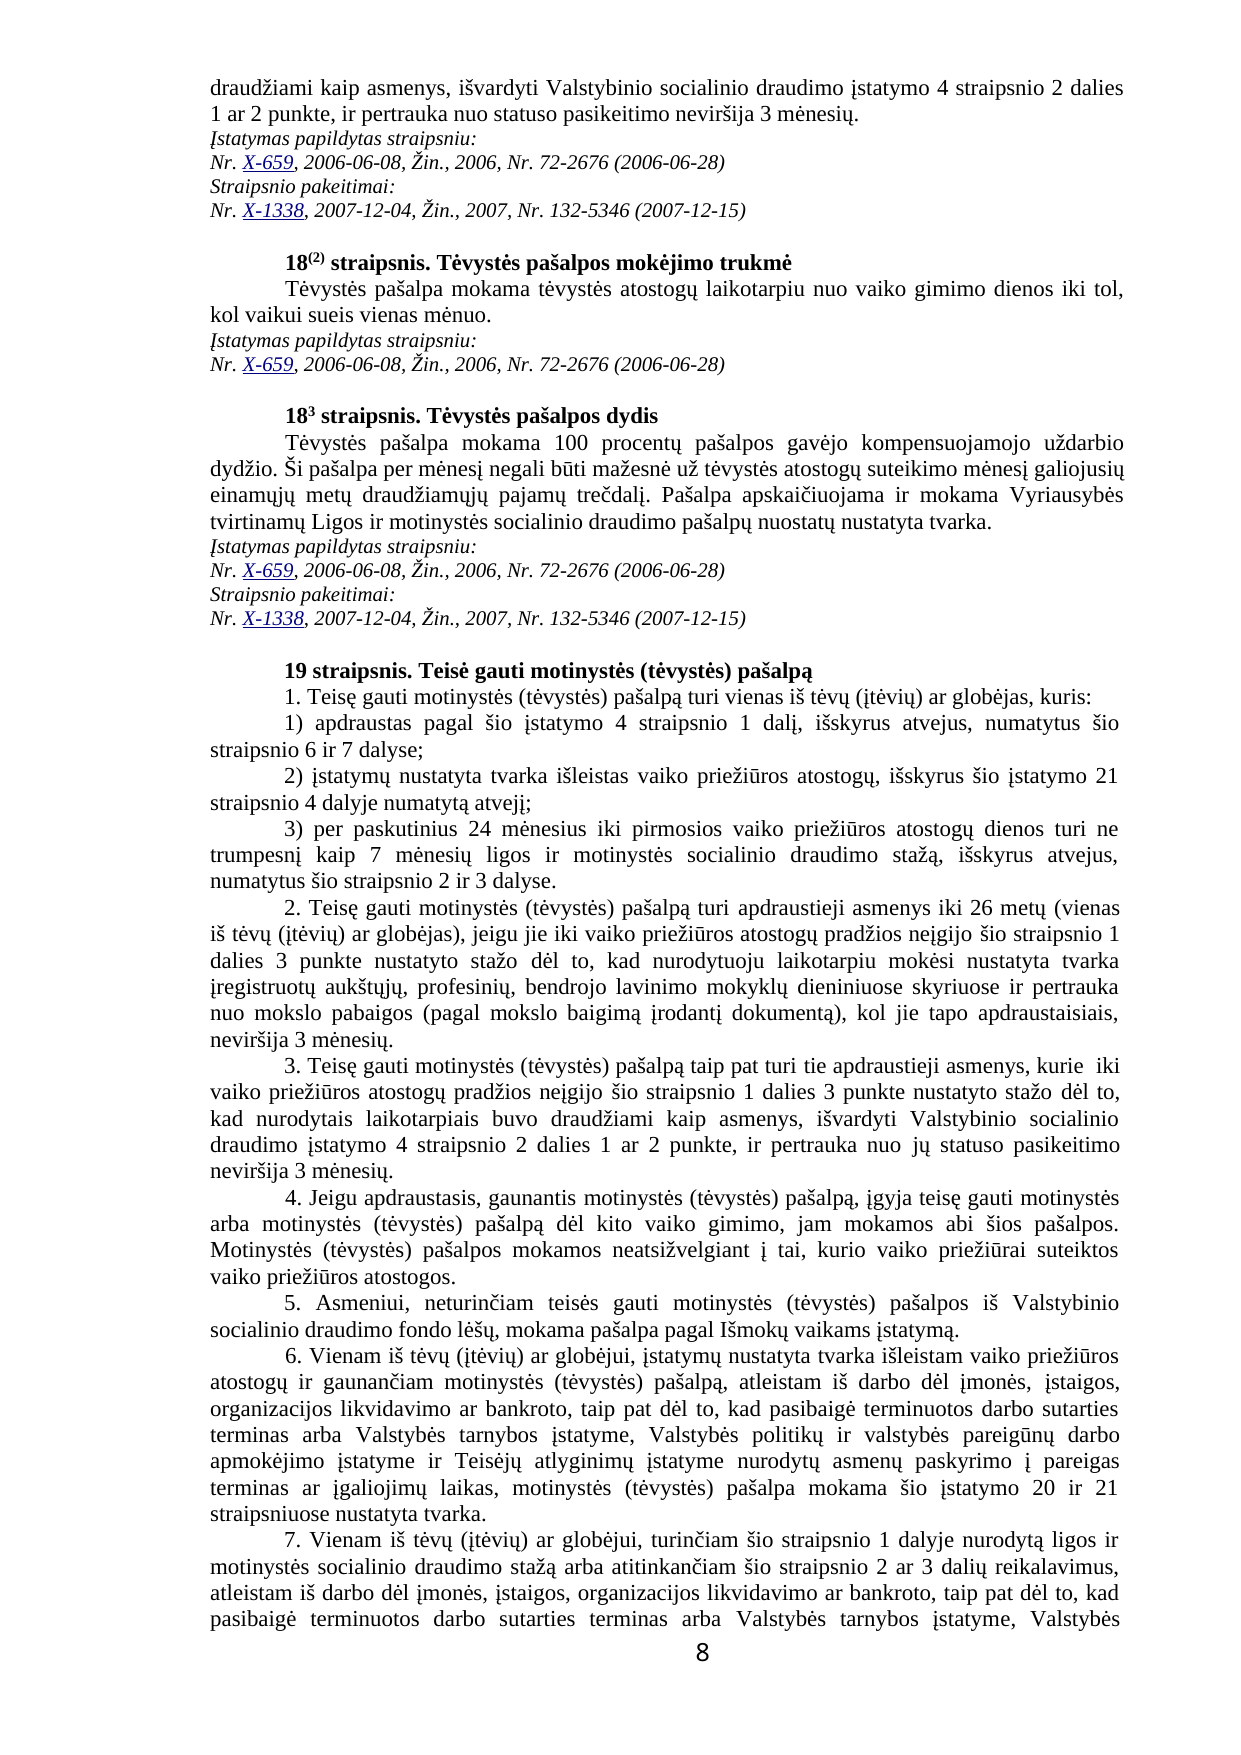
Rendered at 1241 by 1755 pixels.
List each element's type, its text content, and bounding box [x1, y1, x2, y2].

text Tėvystės pašalpa mokama 100 procentų pašalpos gavėjo kompensuojamojo uždarbio dydžio. Ši pašalpa per mėnesį negali būti mažesnė už tėvystės atostogų suteikimo mėnesį galiojusių einamųjų metų draudžiamųjų pajamų trečdalį. Pašalpa apskaičiuojama ir mokama Vyriausybės tvirtinamų Ligos ir motinystės socialinio draudimo pašalpų nuostatų nustatyta tvarka. [210, 429, 1126, 534]
text Straipsnio pakeitimai: [210, 582, 1126, 606]
text 7. Vienam iš tėvų (įtėvių) ar globėjui, turinčiam šio straipsnio 1 dalyje nurodytą ligos ir motinystės socialinio draudimo stažą arba atitinkančiam šio straipsnio 2 ar 3 dalių reikalavimus, atleistam iš darbo dėl įmonės, įstaigos, organizacijos likvidavimo ar bankroto, taip pat dėl to, kad pasibaigė terminuotos darbo sutarties terminas arba Valstybės tarnybos įstatyme, Valstybės [210, 1526, 1120, 1632]
text 18(2) straipsnis. Tėvystės pašalpos mokėjimo trukmė [210, 249, 1126, 275]
text 1. Teisę gauti motinystės (tėvystės) pašalpą turi vienas iš tėvų (įtėvių) ar globėjas, kuris: [210, 683, 1120, 709]
text 5. Asmeniui, neturinčiam teisės gauti motinystės (tėvystės) pašalpos iš Valstybinio socialinio draudimo fondo lėšų, mokama pašalpa pagal Išmokų vaikams įstatymą. [210, 1289, 1120, 1342]
text 3) per paskutinius 24 mėnesius iki pirmosios vaiko priežiūros atostogų dienos turi ne trumpesnį kaip 7 mėnesių ligos ir motinystės socialinio draudimo stažą, išskyrus atvejus, numatytus šio straipsnio 2 ir 3 dalyse. [210, 815, 1120, 894]
text Nr. X-659, 2006-06-08, Žin., 2006, Nr. 72-2676 (2006-06-28) [210, 352, 1126, 376]
text 1) apdraustas pagal šio įstatymo 4 straipsnio 1 dalį, išskyrus atvejus, numatytus šio straipsnio 6 ir 7 dalyse; [210, 709, 1120, 762]
text 3. Teisę gauti motinystės (tėvystės) pašalpą taip pat turi tie apdraustieji asmenys, kurie iki vaiko priežiūros atostogų pradžios neįgijo šio straipsnio 1 dalies 3 punkte nustatyto stažo dėl to, kad nurodytais laikotarpiais buvo draudžiami kaip asmenys, išvardyti Valstybinio socialinio draudimo įstatymo 4 straipsnio 2 dalies 1 ar 2 punkte, ir pertrauka nuo jų statuso pasikeitimo neviršija 3 mėnesių. [210, 1052, 1120, 1184]
text 2. Teisę gauti motinystės (tėvystės) pašalpą turi apdraustieji asmenys iki 26 metų (vienas iš tėvų (įtėvių) ar globėjas), jeigu jie iki vaiko priežiūros atostogų pradžios neįgijo šio straipsnio 1 dalies 3 punkte nustatyto stažo dėl to, kad nurodytuoju laikotarpiu mokėsi nustatyta tvarka įregistruotų aukštųjų, profesinių, bendrojo lavinimo mokyklų dieniniuose skyriuose ir pertrauka nuo mokslo pabaigos (pagal mokslo baigimą įrodantį dokumentą), kol jie tapo apdraustaisiais, neviršija 3 mėnesių. [210, 894, 1120, 1052]
text draudžiami kaip asmenys, išvardyti Valstybinio socialinio draudimo įstatymo 4 straipsnio 2 dalies 1 ar 2 punkte, ir pertrauka nuo statuso pasikeitimo neviršija 3 mėnesių. [210, 73, 1126, 126]
text 2) įstatymų nustatyta tvarka išleistas vaiko priežiūros atostogų, išskyrus šio įstatymo 21 straipsnio 4 dalyje numatytą atvejį; [210, 762, 1120, 815]
text Įstatymas papildytas straipsniu: [210, 328, 1126, 352]
text Įstatymas papildytas straipsniu: [210, 534, 1126, 558]
text 183 straipsnis. Tėvystės pašalpos dydis [210, 402, 1126, 429]
text 19 straipsnis. Teisė gauti motinystės (tėvystės) pašalpą [210, 657, 1120, 683]
text Straipsnio pakeitimai: [210, 174, 1126, 198]
text Nr. X-1338, 2007-12-04, Žin., 2007, Nr. 132-5346 (2007-12-15) [210, 606, 1126, 630]
text 6. Vienam iš tėvų (įtėvių) ar globėjui, įstatymų nustatyta tvarka išleistam vaiko priežiūros atostogų ir gaunančiam motinystės (tėvystės) pašalpą, atleistam iš darbo dėl įmonės, įstaigos, organizacijos likvidavimo ar bankroto, taip pat dėl to, kad pasibaigė terminuotos darbo sutarties terminas arba Valstybės tarnybos įstatyme, Valstybės politikų ir valstybės pareigūnų darbo apmokėjimo įstatyme ir Teisėjų atlyginimų įstatyme nurodytų asmenų paskyrimo į pareigas terminas ar įgaliojimų laikas, motinystės (tėvystės) pašalpa mokama šio įstatymo 20 ir 21 straipsniuose nustatyta tvarka. [210, 1342, 1120, 1526]
text Įstatymas papildytas straipsniu: [210, 126, 1126, 150]
text Tėvystės pašalpa mokama tėvystės atostogų laikotarpiu nuo vaiko gimimo dienos iki tol, kol vaikui sueis vienas mėnuo. [210, 275, 1126, 328]
text Nr. X-1338, 2007-12-04, Žin., 2007, Nr. 132-5346 (2007-12-15) [210, 198, 1126, 222]
text Nr. X-659, 2006-06-08, Žin., 2006, Nr. 72-2676 (2006-06-28) [210, 150, 1126, 174]
text 4. Jeigu apdraustasis, gaunantis motinystės (tėvystės) pašalpą, įgyja teisę gauti motinystės arba motinystės (tėvystės) pašalpą dėl kito vaiko gimimo, jam mokamos abi šios pašalpos. Motinystės (tėvystės) pašalpos mokamos neatsižvelgiant į tai, kurio vaiko priežiūrai suteiktos vaiko priežiūros atostogos. [210, 1184, 1120, 1289]
text Nr. X-659, 2006-06-08, Žin., 2006, Nr. 72-2676 (2006-06-28) [210, 558, 1126, 582]
